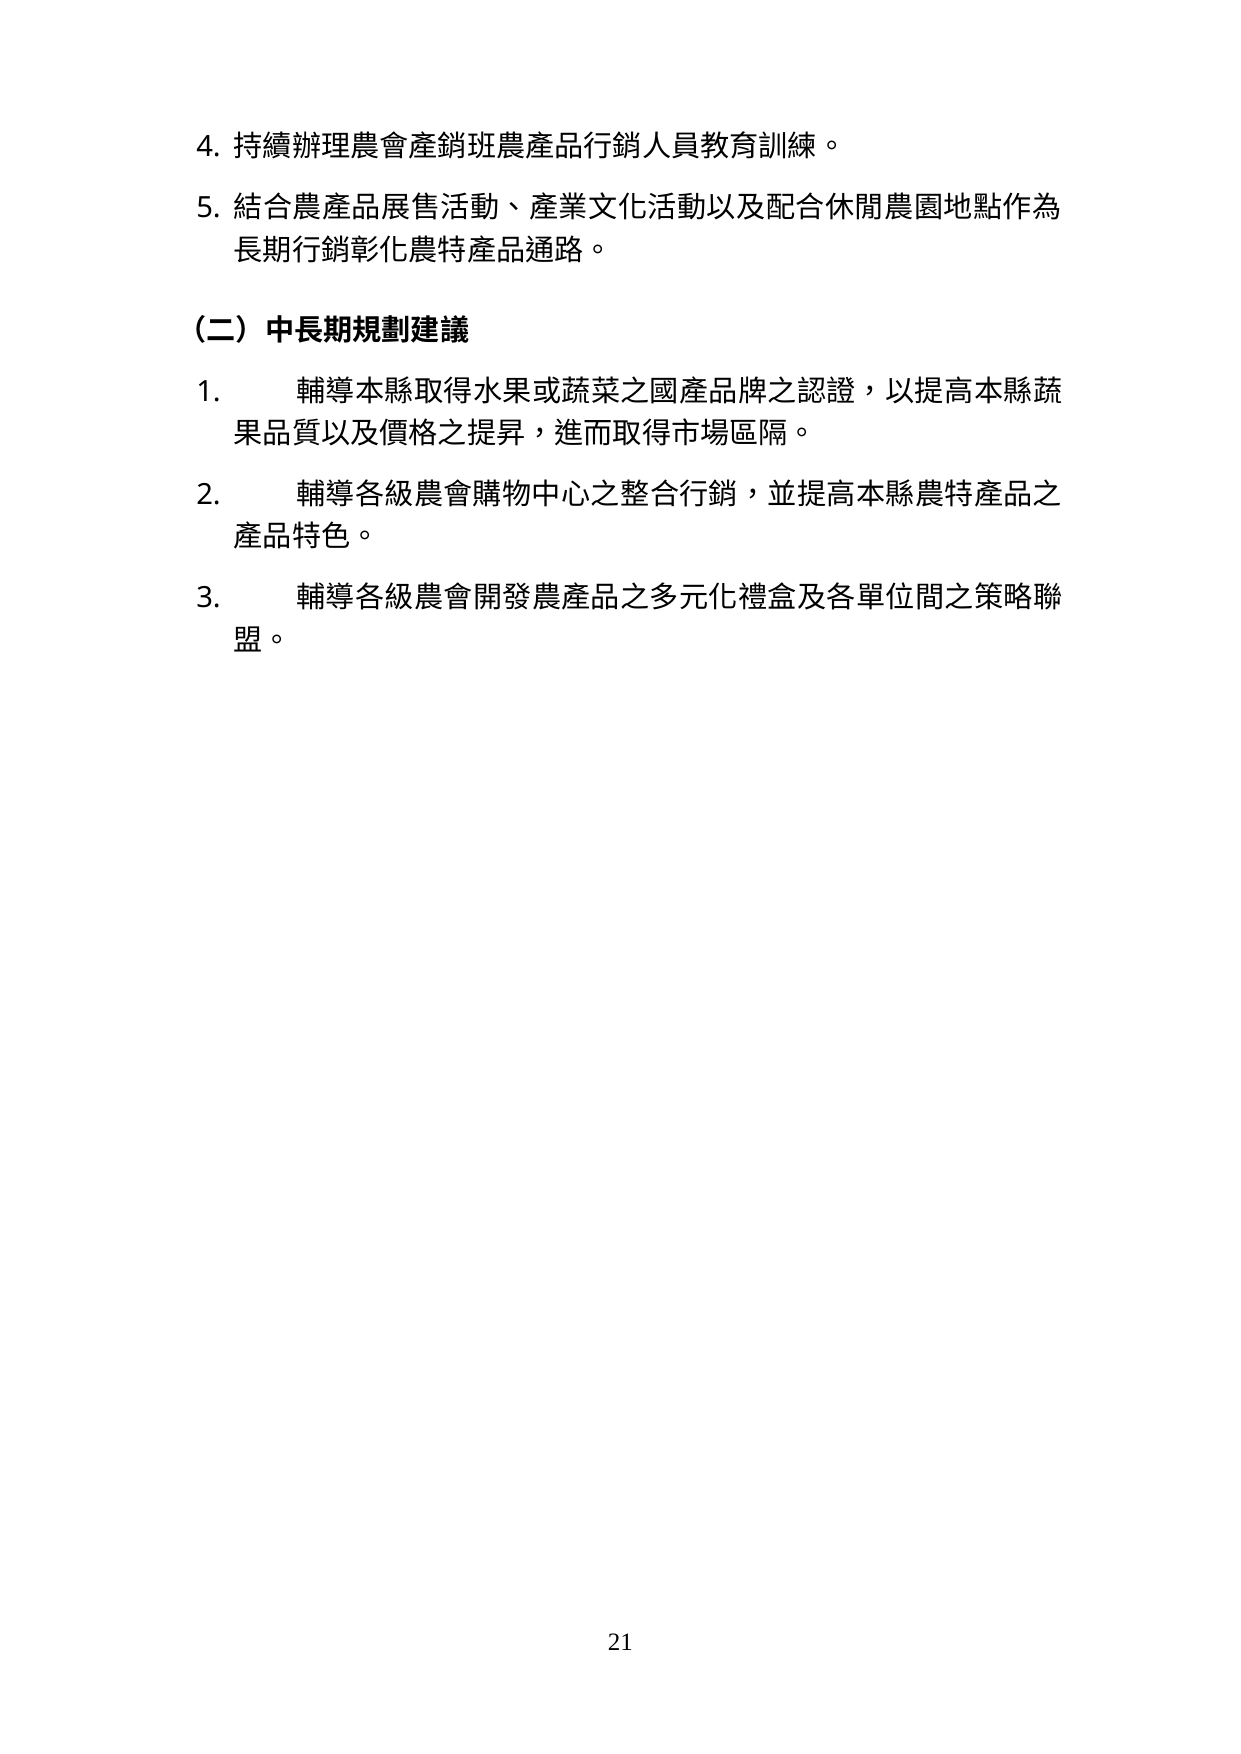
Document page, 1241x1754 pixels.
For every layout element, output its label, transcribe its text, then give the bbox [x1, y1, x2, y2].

list 結合農產品展售活動、產業文化活動以及配合休閒農園地點作為長期行銷彰化農特產品通路。 [196, 184, 1063, 269]
list 輔導本縣取得水果或蔬菜之國產品牌之認證，以提高本縣蔬果品質以及價格之提昇，進而取得市場區隔。 [196, 367, 1063, 452]
subtitle （二）中長期規劃建議 [177, 306, 1063, 348]
list 輔導各級農會開發農產品之多元化禮盒及各單位間之策略聯盟。 [196, 574, 1063, 659]
list 輔導各級農會購物中心之整合行銷，並提高本縣農特產品之產品特色。 [196, 471, 1063, 555]
list 持續辦理農會產銷班農產品行銷人員教育訓練。 [196, 123, 1063, 165]
